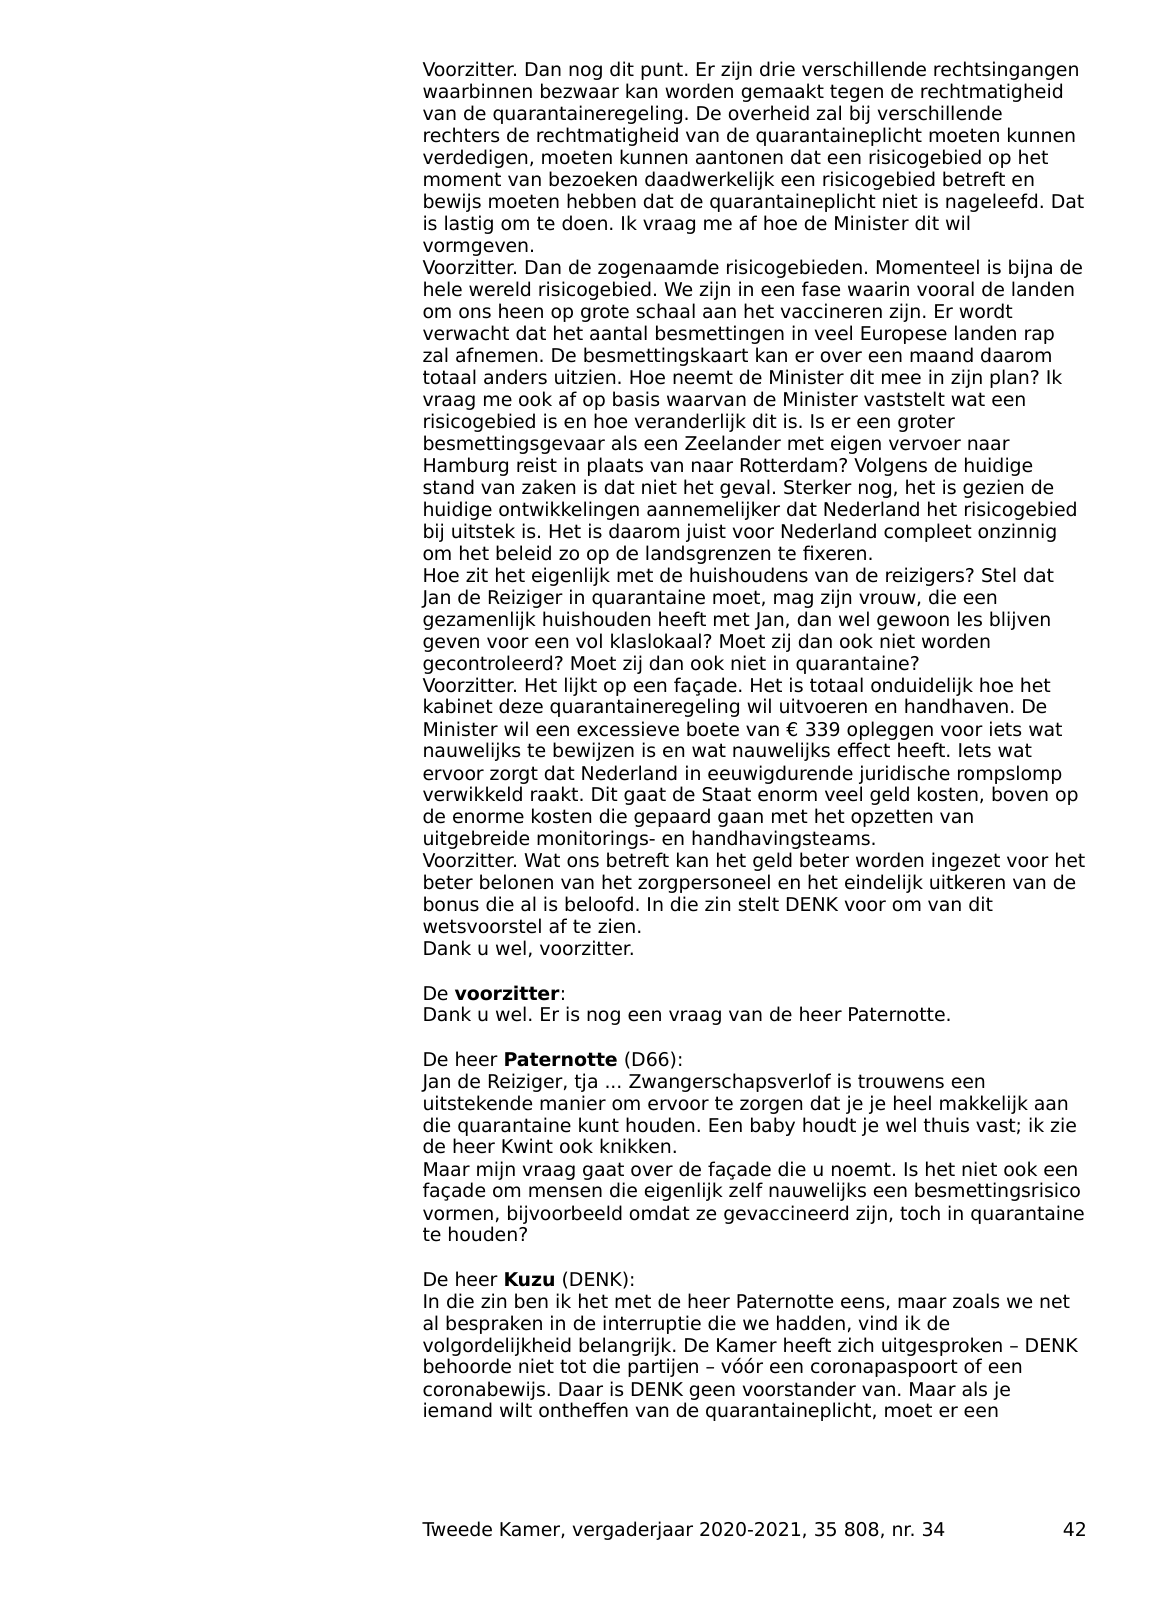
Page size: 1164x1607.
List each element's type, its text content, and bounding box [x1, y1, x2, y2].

text Dank u wel. Er is nog een vraag van de heer Paternotte. [422, 1004, 1087, 1026]
text De heer Kuzu (DENK): [422, 1268, 1087, 1291]
text Maar mijn vraag gaat over de façade die u noemt. Is het niet ook een façade om mensen die eigenlijk zelf nauwelijks een besmettingsrisico vormen, bijvoorbeeld omdat ze gevaccineerd zijn, toch in quarantaine te houden? [422, 1158, 1087, 1246]
text De heer Paternotte (D66): [422, 1048, 1087, 1071]
text In die zin ben ik het met de heer Paternotte eens, maar zoals we net al bespraken in de interruptie die we hadden, vind ik de volgordelijkheid belangrijk. De Kamer heeft zich uitgesproken – DENK behoorde niet tot die partijen – vóór een coronapaspoort of een coronabewijs. Daar is DENK geen voorstander van. Maar als je iemand wilt ontheffen van de quarantaineplicht, moet er een [422, 1291, 1087, 1422]
text De voorzitter: [422, 982, 1087, 1004]
text Hoe zit het eigenlijk met de huishoudens van de reizigers? Stel dat Jan de Reiziger in quarantaine moet, mag zijn vrouw, die een gezamenlijk huishouden heeft met Jan, dan wel gewoon les blijven geven voor een vol klaslokaal? Moet zij dan ook niet worden gecontroleerd? Moet zij dan ook niet in quarantaine? [422, 564, 1087, 674]
text Voorzitter. Het lijkt op een façade. Het is totaal onduidelijk hoe het kabinet deze quarantaineregeling wil uitvoeren en handhaven. De Minister wil een excessieve boete van € 339 opleggen voor iets wat nauwelijks te bewijzen is en wat nauwelijks effect heeft. Iets wat ervoor zorgt dat Nederland in eeuwigdurende juridische rompslomp verwikkeld raakt. Dit gaat de Staat enorm veel geld kosten, boven op de enorme kosten die gepaard gaan met het opzetten van uitgebreide monitorings- en handhavingsteams. [422, 674, 1087, 850]
text Voorzitter. Dan de zogenaamde risicogebieden. Momenteel is bijna de hele wereld risicogebied. We zijn in een fase waarin vooral de landen om ons heen op grote schaal aan het vaccineren zijn. Er wordt verwacht dat het aantal besmettingen in veel Europese landen rap zal afnemen. De besmettingskaart kan er over een maand daarom totaal anders uitzien. Hoe neemt de Minister dit mee in zijn plan? Ik vraag me ook af op basis waarvan de Minister vaststelt wat een risicogebied is en hoe veranderlijk dit is. Is er een groter besmettingsgevaar als een Zeelander met eigen vervoer naar Hamburg reist in plaats van naar Rotterdam? Volgens de huidige stand van zaken is dat niet het geval. Sterker nog, het is gezien de huidige ontwikkelingen aannemelijker dat Nederland het risicogebied bij uitstek is. Het is daarom juist voor Nederland compleet onzinnig om het beleid zo op de landsgrenzen te fixeren. [422, 257, 1087, 564]
text Voorzitter. Dan nog dit punt. Er zijn drie verschillende rechtsingangen waarbinnen bezwaar kan worden gemaakt tegen de rechtmatigheid van de quarantaineregeling. De overheid zal bij verschillende rechters de rechtmatigheid van de quarantaineplicht moeten kunnen verdedigen, moeten kunnen aantonen dat een risicogebied op het moment van bezoeken daadwerkelijk een risicogebied betreft en bewijs moeten hebben dat de quarantaineplicht niet is nageleefd. Dat is lastig om te doen. Ik vraag me af hoe de Minister dit wil vormgeven. [422, 59, 1087, 257]
text Voorzitter. Wat ons betreft kan het geld beter worden ingezet voor het beter belonen van het zorgpersoneel en het eindelijk uitkeren van de bonus die al is beloofd. In die zin stelt DENK voor om van dit wetsvoorstel af te zien. [422, 850, 1087, 938]
text Jan de Reiziger, tja ... Zwangerschapsverlof is trouwens een uitstekende manier om ervoor te zorgen dat je je heel makkelijk aan die quarantaine kunt houden. Een baby houdt je wel thuis vast; ik zie de heer Kwint ook knikken. [422, 1071, 1087, 1158]
text Dank u wel, voorzitter. [422, 938, 1087, 960]
